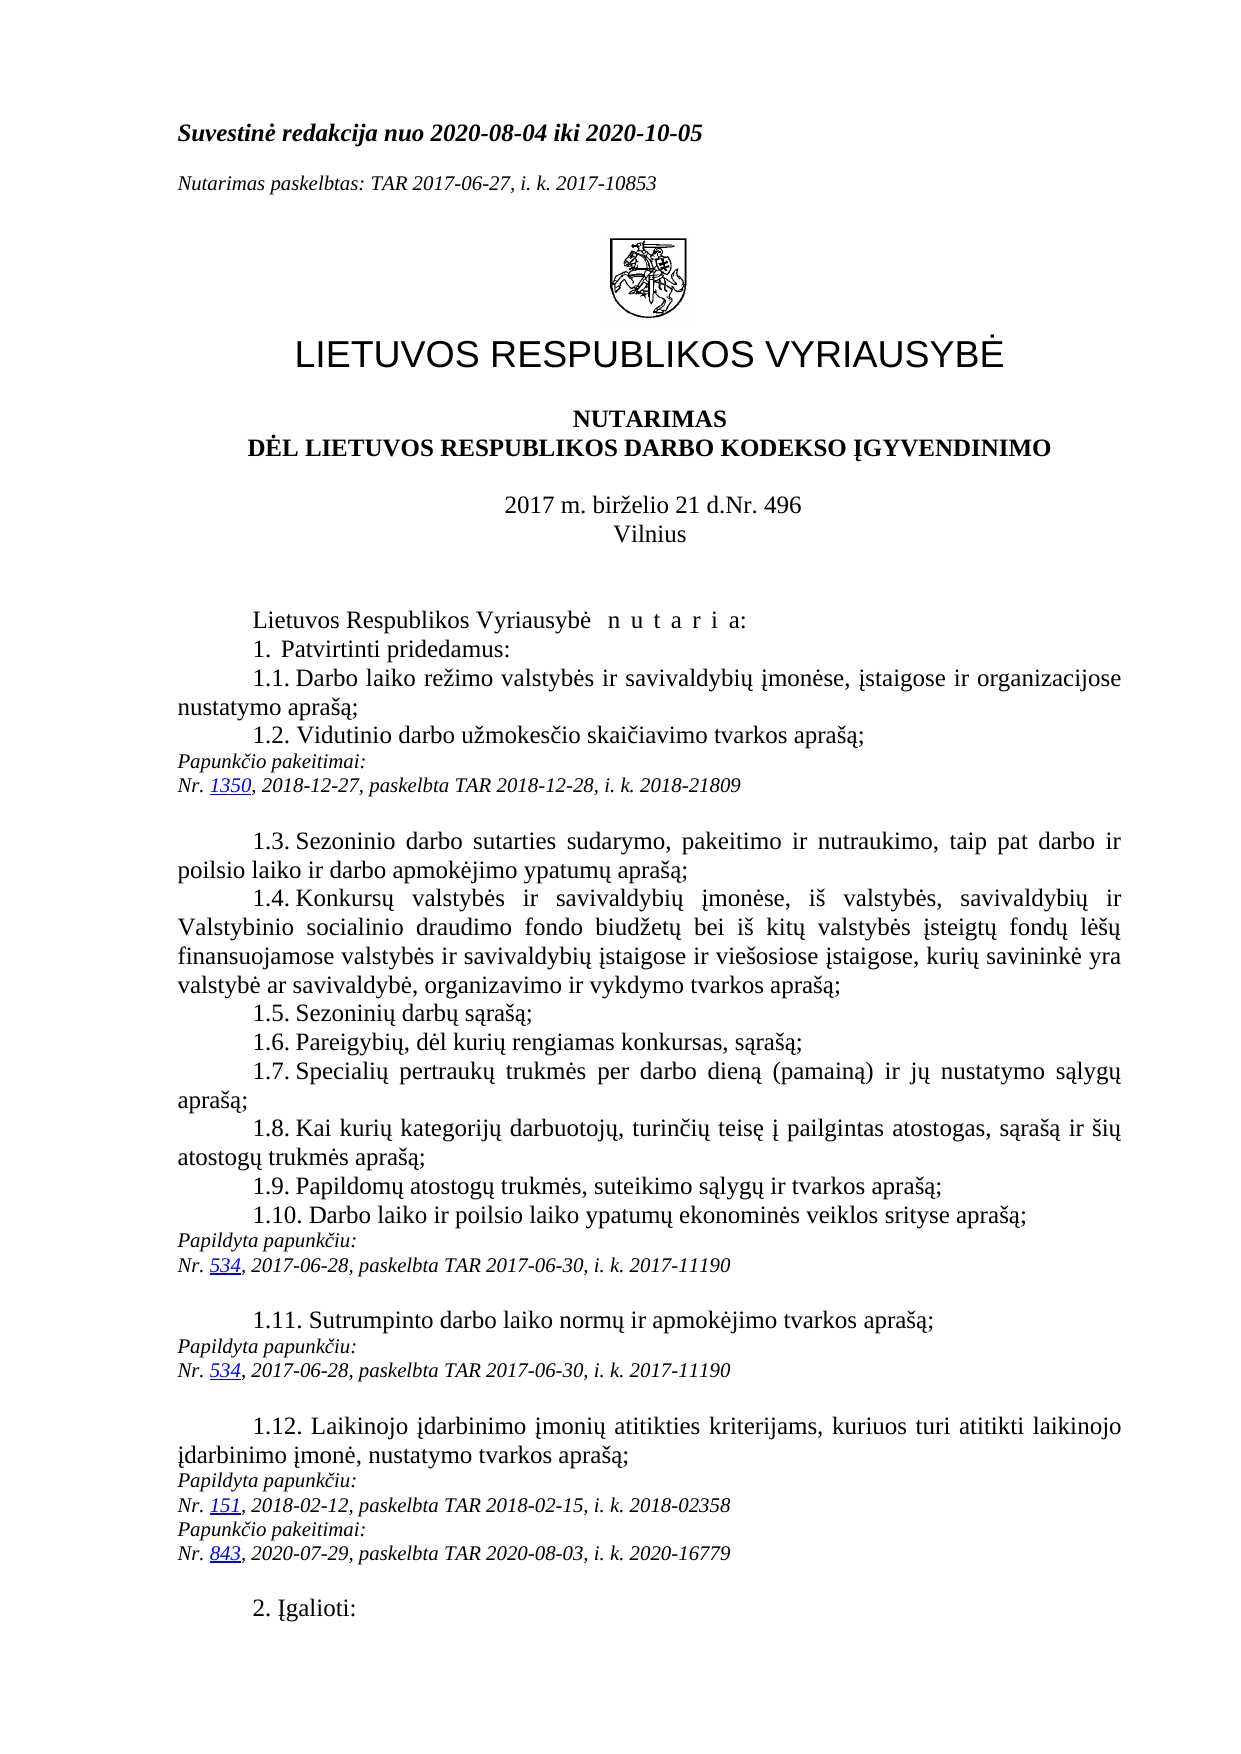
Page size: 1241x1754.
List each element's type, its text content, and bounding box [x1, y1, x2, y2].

text Nutarimas paskelbtas: TAR 2017-06-27, i. k. 2017-10853 [177, 171, 1122, 195]
text 1.7. Specialių pertraukų trukmės per darbo dieną (pamainą) ir jų nustatymo sąlygų aprašą; [177, 1056, 1122, 1113]
text 1.9. Papildomų atostogų trukmės, suteikimo sąlygų ir tvarkos aprašą; [177, 1171, 1122, 1200]
text 1.3. Sezoninio darbo sutarties sudarymo, pakeitimo ir nutraukimo, taip pat darbo ir poilsio laiko ir darbo apmokėjimo ypatumų aprašą; [177, 826, 1122, 883]
text 1.4. Konkursų valstybės ir savivaldybių įmonėse, iš valstybės, savivaldybių ir Valstybinio socialinio draudimo fondo biudžetų bei iš kitų valstybės įsteigtų fondų lėšų finansuojamose valstybės ir savivaldybių įstaigose ir viešosiose įstaigose, kurių savininkė yra valstybė ar savivaldybė, organizavimo ir vykdymo tvarkos aprašą; [177, 883, 1122, 998]
text DĖL LIETUVOS RESPUBLIKOS DARBO KODEKSO ĮGYVENDINIMO [177, 433, 1122, 462]
text 1.11. Sutrumpinto darbo laiko normų ir apmokėjimo tvarkos aprašą; [177, 1305, 1122, 1334]
text 1.8. Kai kurių kategorijų darbuotojų, turinčių teisę į pailgintas atostogas, sąrašą ir šių atostogų trukmės aprašą; [177, 1113, 1122, 1171]
text 1.10. Darbo laiko ir poilsio laiko ypatumų ekonominės veiklos srityse aprašą; [177, 1200, 1122, 1228]
text Papildyta papunkčiu: [177, 1468, 1122, 1492]
text Nr. 151, 2018-02-12, paskelbta TAR 2018-02-15, i. k. 2018-02358 [177, 1492, 1122, 1517]
text Nr. 534, 2017-06-28, paskelbta TAR 2017-06-30, i. k. 2017-11190 [177, 1358, 1122, 1382]
text 1.2. Vidutinio darbo užmokesčio skaičiavimo tvarkos aprašą; [177, 720, 1122, 749]
text Papildyta papunkčiu: [177, 1228, 1122, 1252]
text Papunkčio pakeitimai: [177, 749, 1122, 773]
text Suvestinė redakcija nuo 2020-08-04 iki 2020-10-05 [177, 118, 1122, 147]
text Papildyta papunkčiu: [177, 1334, 1122, 1358]
text 1.6. Pareigybių, dėl kurių rengiamas konkursas, sąrašą; [177, 1027, 1122, 1056]
text Papunkčio pakeitimai: [177, 1517, 1122, 1541]
text Vilnius [177, 519, 1122, 548]
text nutarimas [177, 404, 1122, 433]
text Lietuvos Respublikos Vyriausybė [177, 332, 1122, 375]
text 1.5. Sezoninių darbų sąrašą; [177, 998, 1122, 1027]
text 1.12. Laikinojo įdarbinimo įmonių atitikties kriterijams, kuriuos turi atitikti laikinojo įdarbinimo įmonė, nustatymo tvarkos aprašą; [177, 1411, 1122, 1468]
text 2017 m. birželio 21 d.Nr. 496 [177, 490, 1122, 519]
text 2. Įgalioti: [177, 1593, 1122, 1622]
text Nr. 1350, 2018-12-27, paskelbta TAR 2018-12-28, i. k. 2018-21809 [177, 773, 1122, 797]
text Lietuvos Respublikos Vyriausybė nutaria: [177, 605, 1122, 634]
text 1. Patvirtinti pridedamus: [177, 634, 1122, 663]
text 1.1. Darbo laiko režimo valstybės ir savivaldybių įmonėse, įstaigose ir organizacijose nustatymo aprašą; [177, 663, 1122, 720]
text Nr. 534, 2017-06-28, paskelbta TAR 2017-06-30, i. k. 2017-11190 [177, 1252, 1122, 1277]
text Nr. 843, 2020-07-29, paskelbta TAR 2020-08-03, i. k. 2020-16779 [177, 1541, 1122, 1565]
